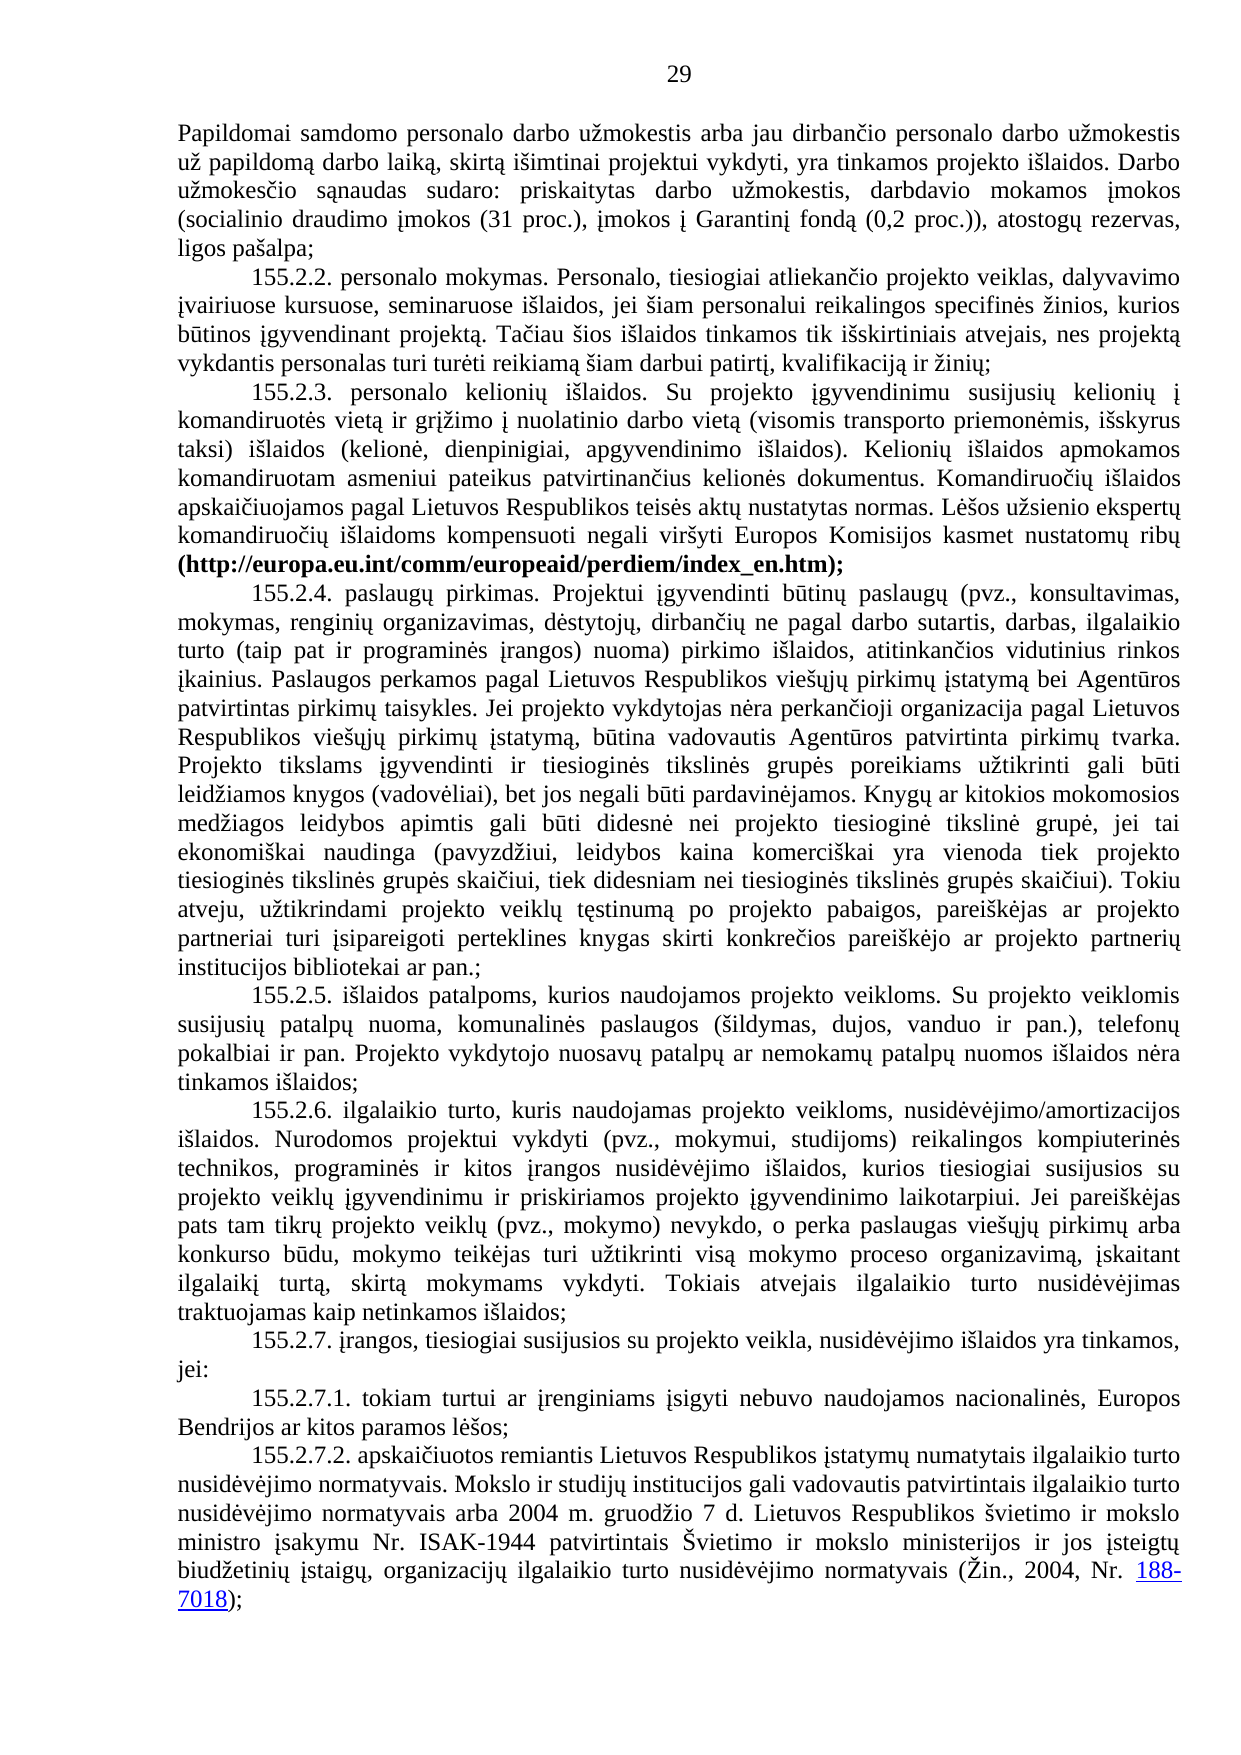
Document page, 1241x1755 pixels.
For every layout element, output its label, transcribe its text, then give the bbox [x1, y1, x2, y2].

text 155.2.7.2. apskaičiuotos remiantis Lietuvos Respublikos įstatymų numatytais ilgalaikio turto nusidėvėjimo normatyvais. Mokslo ir studijų institucijos gali vadovautis patvirtintais ilgalaikio turto nusidėvėjimo normatyvais arba 2004 m. gruodžio 7 d. Lietuvos Respublikos švietimo ir mokslo ministro įsakymu Nr. ISAK-1944 patvirtintais Švietimo ir mokslo ministerijos ir jos įsteigtų biudžetinių įstaigų, organizacijų ilgalaikio turto nusidėvėjimo normatyvais (Žin., 2004, Nr. 188-7018); [177, 1441, 1181, 1613]
text 155.2.3. personalo kelionių išlaidos. Su projekto įgyvendinimu susijusių kelionių į komandiruotės vietą ir grįžimo į nuolatinio darbo vietą (visomis transporto priemonėmis, išskyrus taksi) išlaidos (kelionė, dienpinigiai, apgyvendinimo išlaidos). Kelionių išlaidos apmokamos komandiruotam asmeniui pateikus patvirtinančius kelionės dokumentus. Komandiruočių išlaidos apskaičiuojamos pagal Lietuvos Respublikos teisės aktų nustatytas normas. Lėšos užsienio ekspertų komandiruočių išlaidoms kompensuoti negali viršyti Europos Komisijos kasmet nustatomų ribų (http://europa.eu.int/comm/europeaid/perdiem/index_en.htm); [177, 377, 1181, 578]
text 155.2.5. išlaidos patalpoms, kurios naudojamos projekto veikloms. Su projekto veiklomis susijusių patalpų nuoma, komunalinės paslaugos (šildymas, dujos, vanduo ir pan.), telefonų pokalbiai ir pan. Projekto vykdytojo nuosavų patalpų ar nemokamų patalpų nuomos išlaidos nėra tinkamos išlaidos; [177, 981, 1181, 1096]
text 155.2.4. paslaugų pirkimas. Projektui įgyvendinti būtinų paslaugų (pvz., konsultavimas, mokymas, renginių organizavimas, dėstytojų, dirbančių ne pagal darbo sutartis, darbas, ilgalaikio turto (taip pat ir programinės įrangos) nuoma) pirkimo išlaidos, atitinkančios vidutinius rinkos įkainius. Paslaugos perkamos pagal Lietuvos Respublikos viešųjų pirkimų įstatymą bei Agentūros patvirtintas pirkimų taisykles. Jei projekto vykdytojas nėra perkančioji organizacija pagal Lietuvos Respublikos viešųjų pirkimų įstatymą, būtina vadovautis Agentūros patvirtinta pirkimų tvarka. Projekto tikslams įgyvendinti ir tiesioginės tikslinės grupės poreikiams užtikrinti gali būti leidžiamos knygos (vadovėliai), bet jos negali būti pardavinėjamos. Knygų ar kitokios mokomosios medžiagos leidybos apimtis gali būti didesnė nei projekto tiesioginė tikslinė grupė, jei tai ekonomiškai naudinga (pavyzdžiui, leidybos kaina komerciškai yra vienoda tiek projekto tiesioginės tikslinės grupės skaičiui, tiek didesniam nei tiesioginės tikslinės grupės skaičiui). Tokiu atveju, užtikrindami projekto veiklų tęstinumą po projekto pabaigos, pareiškėjas ar projekto partneriai turi įsipareigoti perteklines knygas skirti konkrečios pareiškėjo ar projekto partnerių institucijos bibliotekai ar pan.; [177, 578, 1181, 981]
text Papildomai samdomo personalo darbo užmokestis arba jau dirbančio personalo darbo užmokestis už papildomą darbo laiką, skirtą išimtinai projektui vykdyti, yra tinkamos projekto išlaidos. Darbo užmokesčio sąnaudas sudaro: priskaitytas darbo užmokestis, darbdavio mokamos įmokos (socialinio draudimo įmokos (31 proc.), įmokos į Garantinį fondą (0,2 proc.)), atostogų rezervas, ligos pašalpa; [177, 118, 1181, 262]
text 155.2.7.1. tokiam turtui ar įrenginiams įsigyti nebuvo naudojamos nacionalinės, Europos Bendrijos ar kitos paramos lėšos; [177, 1383, 1181, 1441]
text 155.2.7. įrangos, tiesiogiai susijusios su projekto veikla, nusidėvėjimo išlaidos yra tinkamos, jei: [177, 1326, 1181, 1383]
text 155.2.6. ilgalaikio turto, kuris naudojamas projekto veikloms, nusidėvėjimo/amortizacijos išlaidos. Nurodomos projektui vykdyti (pvz., mokymui, studijoms) reikalingos kompiuterinės technikos, programinės ir kitos įrangos nusidėvėjimo išlaidos, kurios tiesiogiai susijusios su projekto veiklų įgyvendinimu ir priskiriamos projekto įgyvendinimo laikotarpiui. Jei pareiškėjas pats tam tikrų projekto veiklų (pvz., mokymo) nevykdo, o perka paslaugas viešųjų pirkimų arba konkurso būdu, mokymo teikėjas turi užtikrinti visą mokymo proceso organizavimą, įskaitant ilgalaikį turtą, skirtą mokymams vykdyti. Tokiais atvejais ilgalaikio turto nusidėvėjimas traktuojamas kaip netinkamos išlaidos; [177, 1096, 1181, 1326]
text 155.2.2. personalo mokymas. Personalo, tiesiogiai atliekančio projekto veiklas, dalyvavimo įvairiuose kursuose, seminaruose išlaidos, jei šiam personalui reikalingos specifinės žinios, kurios būtinos įgyvendinant projektą. Tačiau šios išlaidos tinkamos tik išskirtiniais atvejais, nes projektą vykdantis personalas turi turėti reikiamą šiam darbui patirtį, kvalifikaciją ir žinių; [177, 262, 1181, 377]
